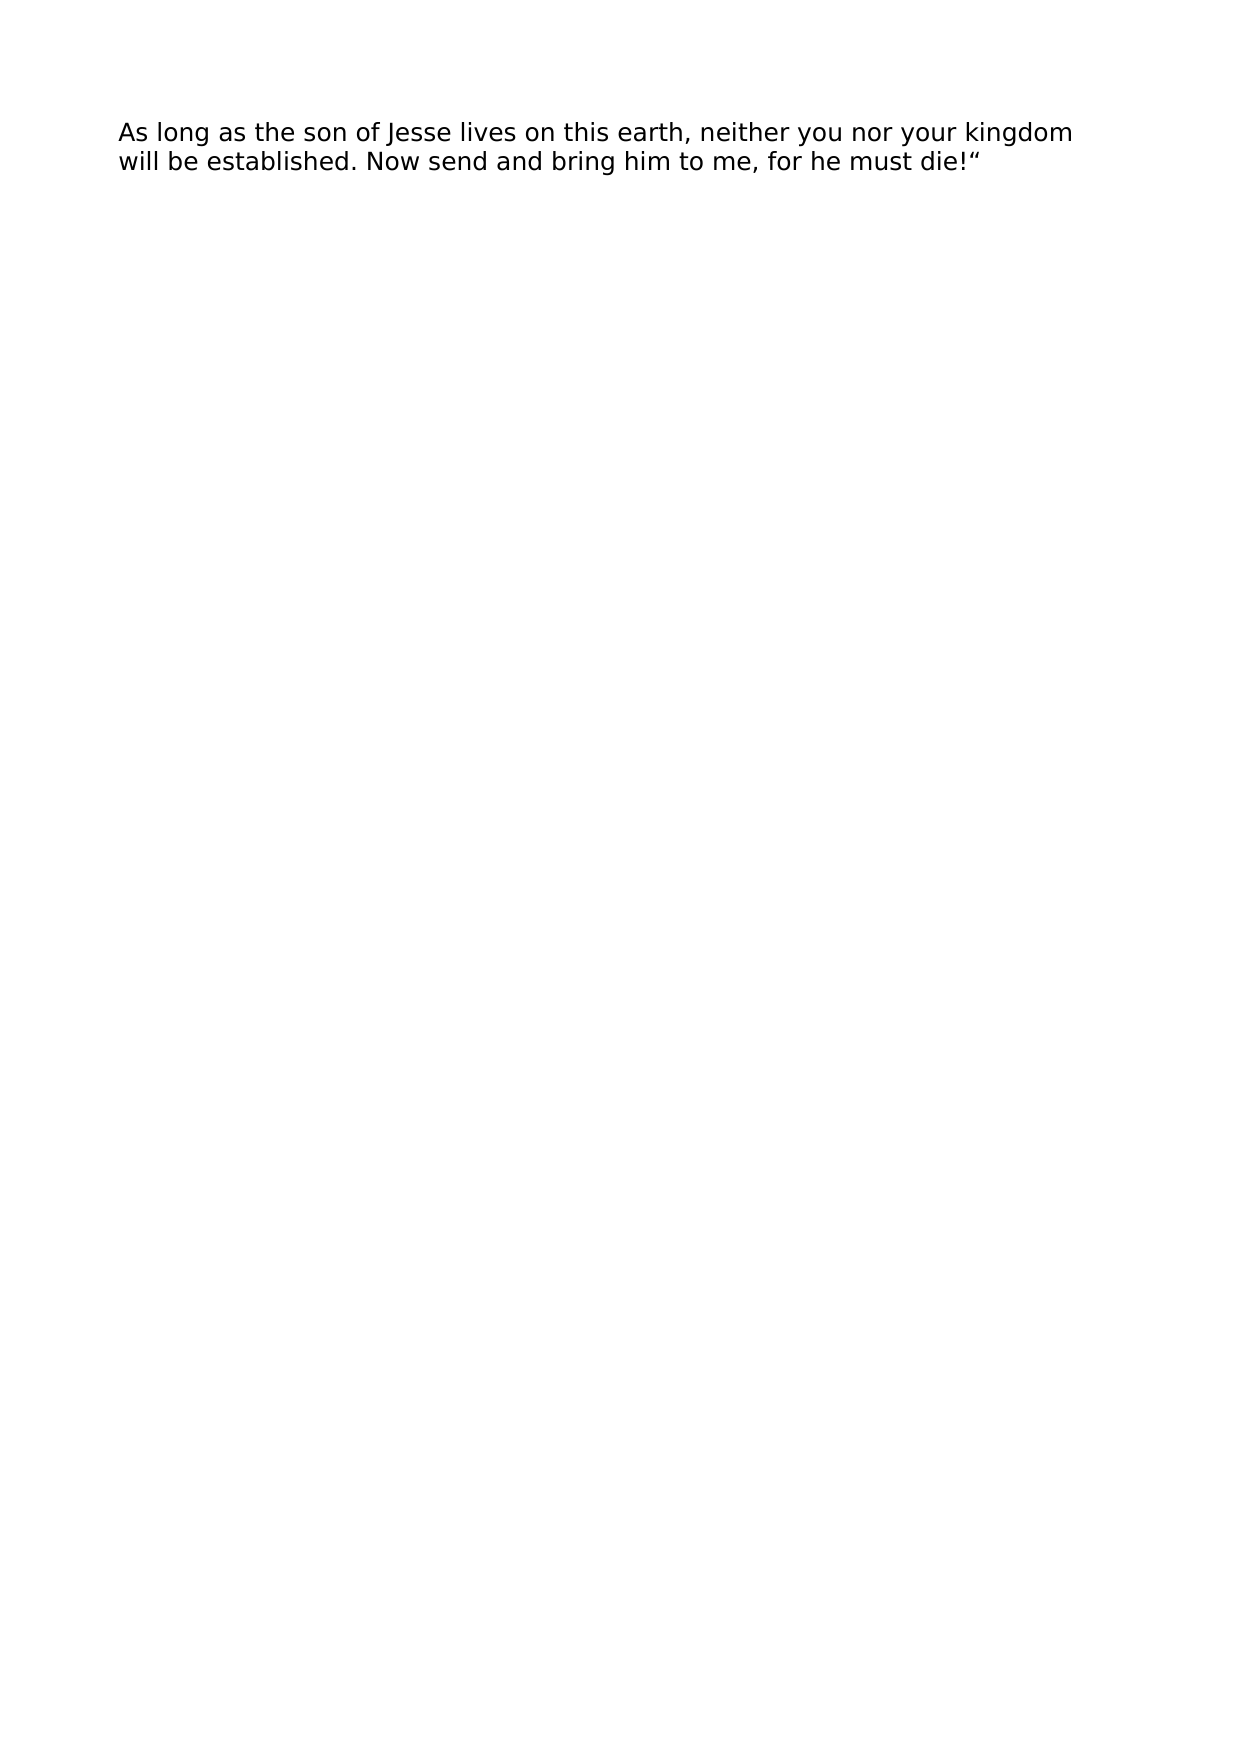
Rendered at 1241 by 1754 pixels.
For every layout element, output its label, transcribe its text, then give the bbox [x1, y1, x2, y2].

text As long as the son of Jesse lives on this earth, neither you nor your kingdom will be established. Now send and bring him to me, for he must die!“ [118, 118, 1122, 176]
